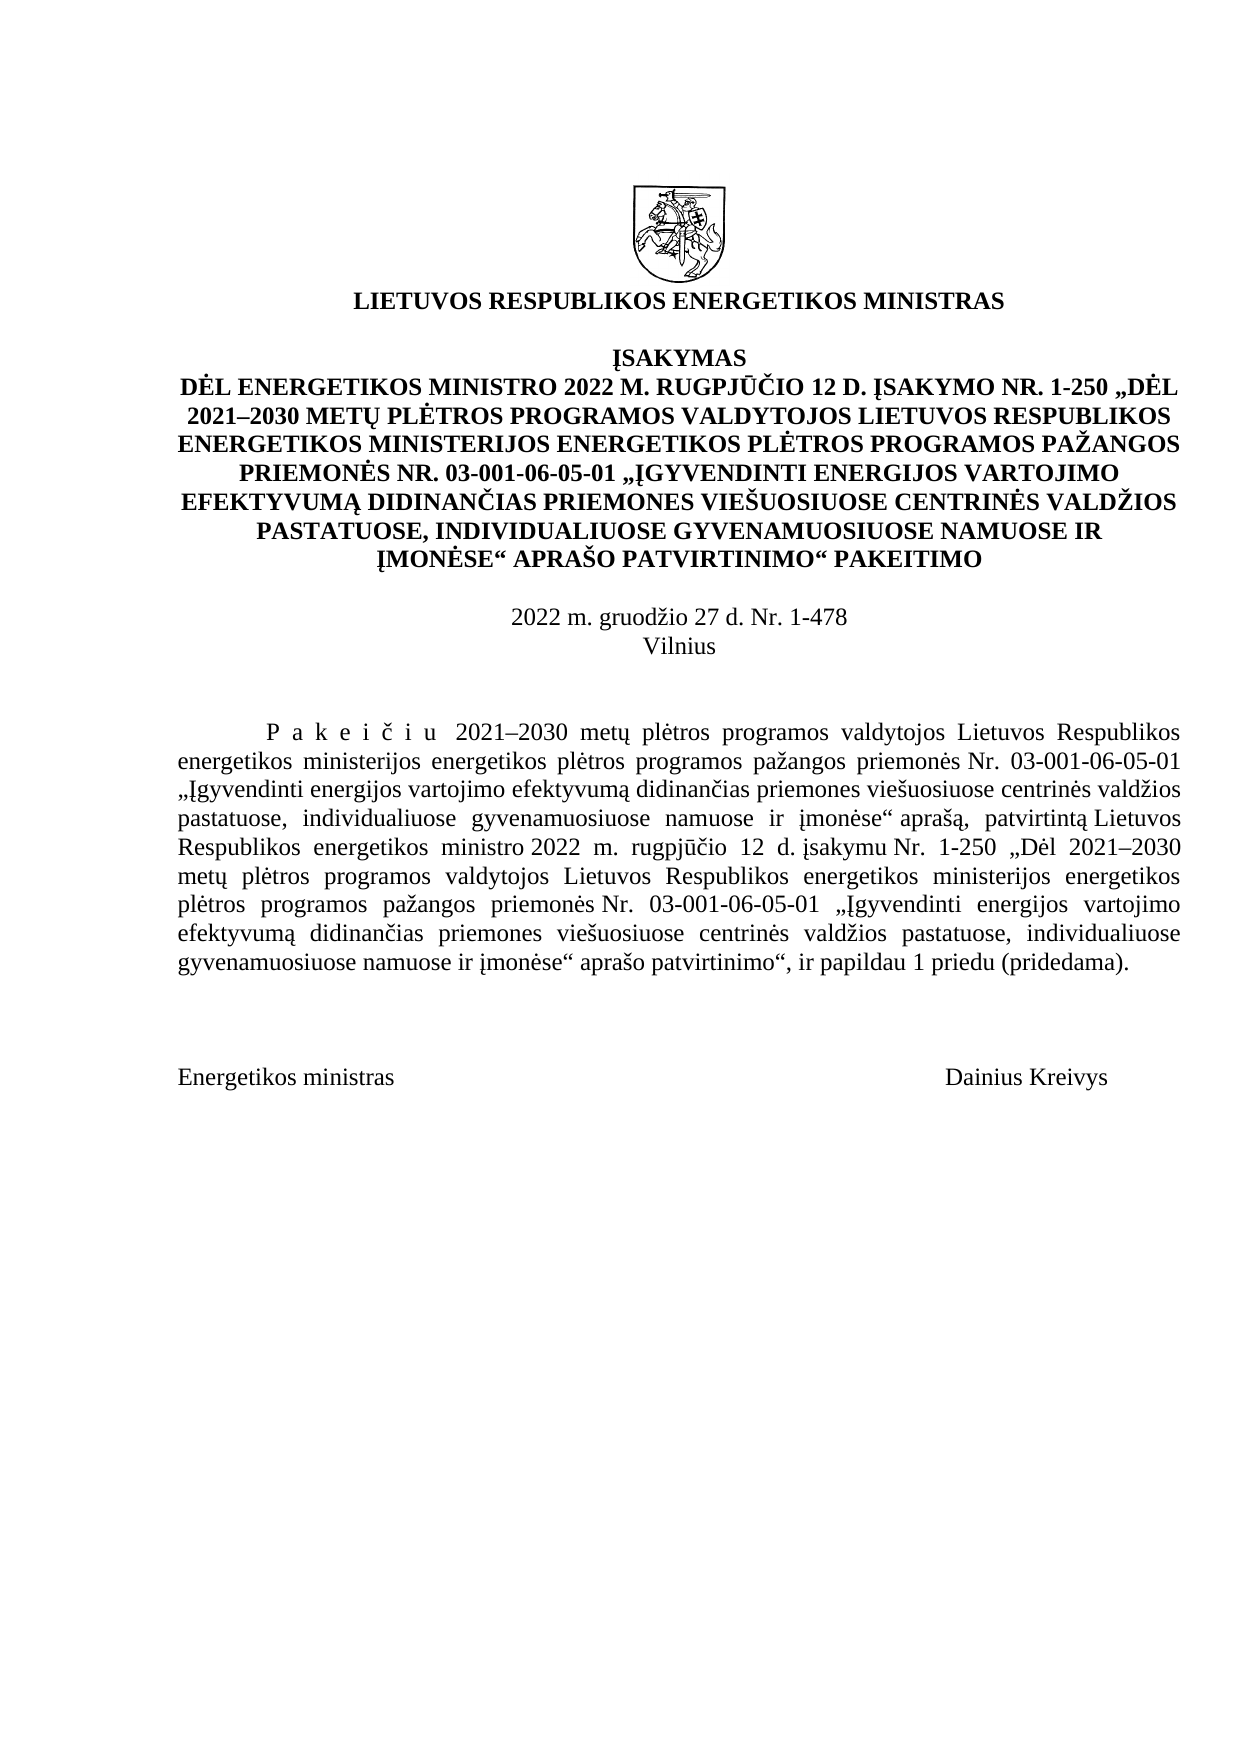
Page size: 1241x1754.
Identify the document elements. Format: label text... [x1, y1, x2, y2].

text Vilnius [177, 631, 1181, 659]
text P a k e i č i u 2021–2030 metų plėtros programos valdytojos Lietuvos Respublikos energetikos ministerijos energetikos plėtros programos pažangos priemonės Nr. 03-001-06-05-01 „Įgyvendinti energijos vartojimo efektyvumą didinančias priemones viešuosiuose centrinės valdžios pastatuose, individualiuose gyvenamuosiuose namuose ir įmonėse“ aprašą, patvirtintą Lietuvos Respublikos energetikos ministro 2022 m. rugpjūčio 12 d. įsakymu Nr. 1-250 „Dėl 2021–2030 metų plėtros programos valdytojos Lietuvos Respublikos energetikos ministerijos energetikos plėtros programos pažangos priemonės Nr. 03-001-06-05-01 „Įgyvendinti energijos vartojimo efektyvumą didinančias priemones viešuosiuose centrinės valdžios pastatuose, individualiuose gyvenamuosiuose namuose ir įmonėse“ aprašo patvirtinimo“, ir papildau 1 priedu (pridedama). [177, 717, 1181, 976]
text DĖL ENERGETIKOS MINISTRO 2022 M. RUGPJŪČIO 12 D. ĮSAKYMO NR. 1-250 „DĖL 2021–2030 METŲ PLĖTROS PROGRAMOS VALDYTOJOS LIETUVOS RESPUBLIKOS ENERGETIKOS MINISTERIJOS ENERGETIKOS PLĖTROS PROGRAMOS PAŽANGOS PRIEMONĖS NR. 03-001-06-05-01 „ĮGYVENDINTI ENERGIJOS VARTOJIMO EFEKTYVUMĄ DIDINANČIAS PRIEMONES VIEŠUOSIUOSE CENTRINĖS VALDŽIOS PASTATUOSE, INDIVIDUALIUOSE GYVENAMUOSIUOSE NAMUOSE IR ĮMONĖSE“ APRAŠO PATVIRTINIMO“ PAKEITIMO [177, 372, 1181, 573]
text ĮSAKYMAS [177, 343, 1181, 372]
text 2022 m. gruodžio 27 d. Nr. 1-478 [177, 602, 1181, 631]
text Energetikos ministras Dainius Kreivys [177, 1062, 1181, 1091]
text LIETUVOS RESPUBLIKOS ENERGETIKOS MINISTRAS [177, 286, 1181, 314]
